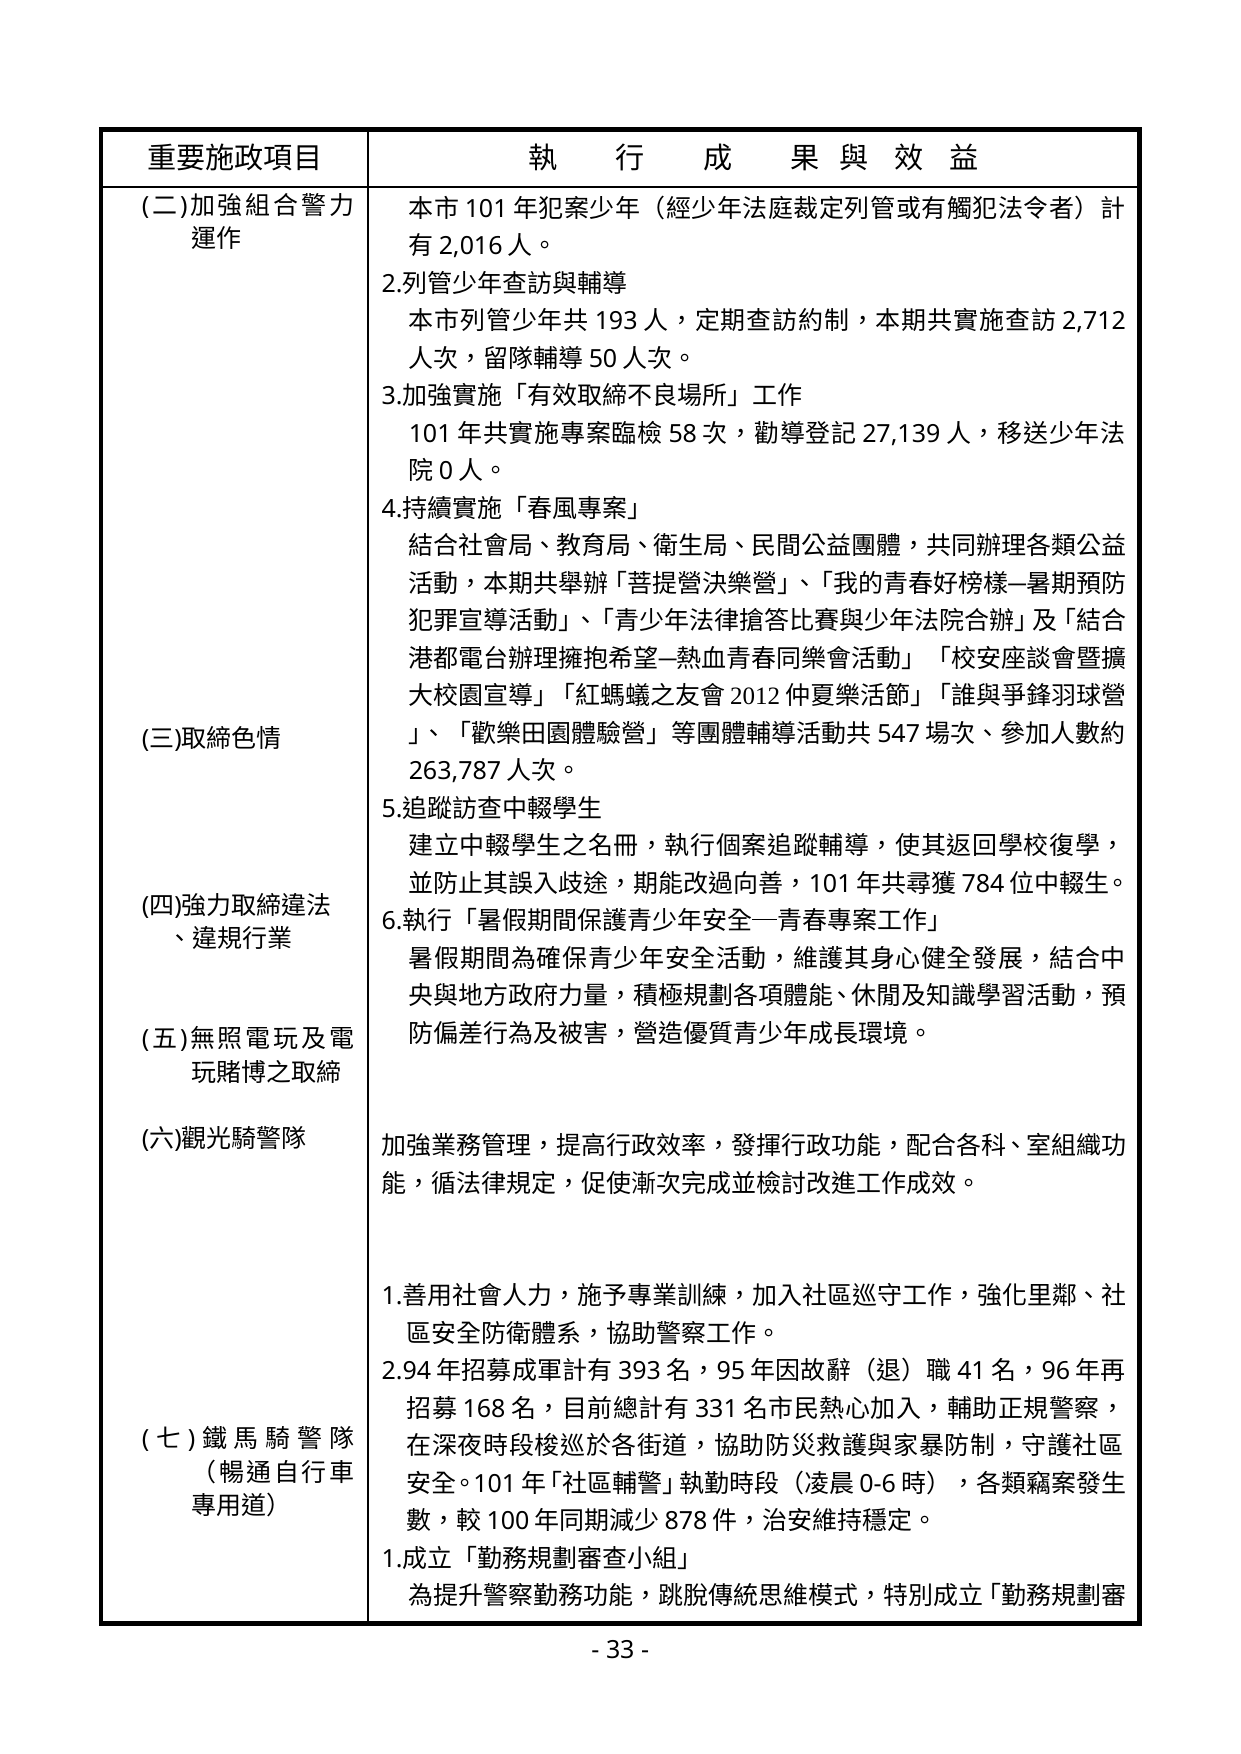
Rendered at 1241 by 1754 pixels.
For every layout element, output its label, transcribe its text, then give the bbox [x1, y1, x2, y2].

table_cell 厲行公文稽查提高公文時效及品質 1.每月定時稽催逾期未辦公文，瞭解各單位辦理公文情形，101年度稽催逾期公文計521件。 2.101年度公文檢查，自9月5日至10月9日檢查警察局所屬分局暨各科、室、中心、大隊、隊。 對重要工作及工程等實施列管發揮工作績效 1.依據市政會議主席指示及決議事項辦理。 2.本年度列管10萬元以上營繕工程14案，一般財物採購115案，均依規定列管，每月查詢辦理進度，簽陳機關首長核閱，主辦單位均能全力執行，以符合預定進度。 1.研究與督考 (1)辦理年度施政計畫及各項工作報告 依規定配合年度預算及實際需要編訂100-103年中程施政計畫、年度施政綱要、年度施政計畫與先期作業審查、年度施政績效成果報告等。 向高雄市議會及立、監委蒞臨高雄市考(巡)察時提出工作報告。 (2)推動「提升政府服務品質執行計畫」工作及賡續推動、維護「ISO9001品質管理系統」 依據警察局100年度訂頒「提升政府服務品質執行計畫」，成立推動小組、實施聯合督考，於101年9月5日至10月9日期間完成所屬17個分局執行情形聯合查核輔導工作，並持續辦理警政創新服務推動作業。另依據「ISO9001品質管理系統」賡續推動、維護，促進警察局勤、業務之進步，提昇行政團隊效率。 (3)辦理各類人民陳情案件管考 101年度處理院、部、署長電子信箱651件，市長信箱7,578件，局長信箱7,655件，一般人民陳情案件電子信箱4,606件，里業務會報43件，合計20,533件。 (4)發行「大高雄警政」期刊 報導警政作為與優良績效，闢建警民溝通平台，發行對象為本市局處機關、民意機構、警察民力組織等單位及一般市民，季刊內容以行銷本府警察局警政工作為主，深入社區傳達警政訊息，目前已發行至第8期，每期發行16,000本，獲得諸多正面迴響，扮演著警政行銷的重要界面。 2.文書處理及檔案管理 依照「文書處理手冊」、「高雄市政府文書處理實施要點」、「公文電子交換推廣執行計畫」、「檔案法」及其他有關法令辦理。 1.強化服務功能、維護員警權益 (1)因公涉訟部分：員警因公涉訟，進行追蹤訪視，提供法律協助，確保員警權益，適時傳遞關懷員警之用心。 (2)受理國賠事件部分：計有25件。 2.規劃法制訓練，提升執法效能 規劃結合常年教育學科訓練，納入法律知識教育課程，針對重要警察相關法令，辦理法律知識專業講習，並舉行1次法令測驗。 3.充實法制資訊、因應治安需求 購置法律書籍，充實警察局法律圖書室書籍；101年訂閱台灣法學雜誌半月刊24本，供員警閱覽（借閱），並訂購「法源法律網」，隨時掌握最新法律修正及司法判例，藉以提升員警法學新知。 4.建構聯繫網路，強化法律諮詢 (1)為適時提供員警最新法律工具書，提升執法品質與效能，精進法律常識，協助警察局同仁訂購101年版口袋型「警察法令輯要」1,025冊，俾同仁能即時參酌最新法令。 (2)於警察局高雄警政知識聯網設置「法制專區」，張貼最新法規訊息，提供警察局同仁掌握法令資訊。 1.101年度計召開人事甄審會12次，計陞職213人、調整740人，合計953人，落實勵行人事公開，貫徹考、訓、用合一，以達專才專用，適才適所之要求。 (1)新進人員： 101年高考機械1人，101年普考電子工程1人、土木工程1人，共計3人。 (2)依據「公務人員考績法」、 「公務員懲戒法」、「警察人員人事條例」、「警察人員獎懲標準」、「行政程序法」等相關規定辦理獎懲，101年1月1日起至12月31日止，辦理獎懲業務計嘉獎142,127次、記功10,564次、記大功183次、申誡3,563次、記過307次、記大過22次、移付懲戒案件14人、因案停職11人、因案免職7人。 (3)員警考績以平時考核為重要依據，並依「公務人員考績法」、「行政院及所屬機關公務人員平時考核要點」及銓敘部有關規定辦理。 (4)警察獎章統頒作業於5月份辦理完成，經內政部核頒計2等1級16人、2等2級193人、2等3級202人、3等1級2人、3等2級49人、3等3級24人、4等1級1人、4等2級3人、4等3級3人，總計493人。 2.照顧退休員警及在職亡故暨因公殉職員工遺眷 (1)警察局所屬各單位辦理101年度退休員工三節慰問金發放情形。 ①春節：344 人（含職工47人），共計688,000元。 ②端節：339 人（含職工47人），共計678,000元。 ③秋節：336 人（含職工47人），共計672,000元。 (2)依據考試院「早期退休支領一次退休金生活特別困難之退休公教人員發給年節照護金作業要點」之規定，賡續辦理本府警察局早期退休支領一次退休金生活困頓人員年節照護濟助金之核發，照顧早期退休員警，核發早期退休人員三節特別照護金計6人次。 3.充實人事資料 員警任免、遷調、銓審、考績、獎懲等資料，隨時以電腦建檔更新註記，101年度共計更新336,306筆資料。 4.女性主管參與決策-派任基層派出所女性主管 為落實性別工作平等，爰參照地方制度法第33條第4項修正「警察局分駐（派出）所所長推薦甄試作業規定」第四點前段如下：『遴任順序：按上揭總成績高低順序依第七、八、九序列職務人員分別列冊候用，如有女性候用人員，每遴任4位候用人員中至少應有1位女性。……』。派補辦理情形如下： (1)警察局鼓山分局偵查員陳薇婷於101年6月20日調任鼓山分局鼓山路派出所巡官兼所長。 (2)警察局鼓山分局刑事警務員張舒喻於101年12月24日調任鼓山分局新濱派出所警務員兼所長。 1.編製年度預算及分配預算執行 編製年度預算及分配預算執行，遵照「預算法」辦理。 2.確實審核經費收支 遵照「會計法」、「政府採購法」及「內部審核處理準則」、「支出憑證處理要點」等辦理。 3.帳務處理 會計帳務處理、編製會計月報、半年結算報告及年度決算會計報告遵照「會計法」、「支出憑證處理要點」等辦理。 建立統計資料檔案，辦理應用統計分析。 1.遵照「統計法」及「高雄市政府警察局公務統計方案」辦理。 2.編製警政統計指標及建立統計資料庫。 3.編印「高雄市警政統計年報」第9期。 4.編製「高雄市警政性別統計分析」及「高雄市警政重要統計指標分析」。 1.預防貪瀆不法 (1)編撰機關廉政風險評估報告，加強發掘機關內部各項可能妨礙興利之業務及人員，分析、探討癥結所在，研提具體改進措施、解決辦法或防制作為。 (2)召開廉政會報計3次，發揮廉政會報小組策劃、督導、管考功能，並有效落實議案執行。 (3)加強政風法令宣導，建立廉能行政共識，每月編印「政風園地」刊物，計9案次。 (4)依據業務防弊措施，並經常實施業務稽核，對生活違常之員警適時導正，101年度計辦理專案稽核2案次、公務車輛管理稽核39案次。 (5)發掘員警實踐端正政風之優良事蹟，適時表揚，以收激勵之效，101年度計有獎勵3案8人次。 (6)辦理反貪宣導活動計8場次。 2.積極查處貪瀆不法 (1)設置檢舉貪瀆專用郵政信箱、電話、傳真及電子信箱，並運用本府警察局網頁及活動宣傳海報、看板等，加註檢舉管道及廉政宣導標語，鼓勵檢舉貪瀆不法。 (2)對檢舉案件予以列管追蹤，依法查處，101年度上級交查、自檢及受理民眾檢舉案件經查處結果，計函送偵辦16案；行政處理45案；澄清結案22案。 (3)就政風訪查所得民眾反映事項及政風興革建議事項，上級交辦交查或經媒體報導批露等案件，深入查察是否涉及貪瀆不法。 3.維護公務機密安全 (1)每月摘錄報章、雜誌及網路等有關機密維護法規及洩密案例編入每月政風刊物供同仁閱覽，加強保密宣導，養成良好保密習慣。 (2)針對營繕工程等重大採購招標案及評選作業，均派專人監標，並協同業務主管單位落實專案保密措施，防範洩漏應機密之內容，衍生不法弊端。 (3)協同資訊業務主管單位，加強電腦機密稽核，防範電腦洩密及不法情事發生，每月並會同資訊單位辦理資訊安全稽核，計12案次。 (4)辦理機關定期、不定期機密維護檢查，發現缺失簽請改善，計實施保密檢查12案次。 4.落實機關安全維護 (1)摘錄報章、雜誌及網路等有關機關及資訊安全法令案例，以編印刊物等方式分發各單位同仁傳閱，並藉由法令測驗、有獎徵答等方式，提升員工機關安全維護認知。 (2)針對所屬各單位實施定期、不定期機關安全檢查，發掘缺失並適時改善處理，計實施安全檢查19案次。 (3)春安工作及十月慶典等專案計畫通函所屬各單位切實加強各項維護措施，確保機關安全；另配合機關重大活動，執行專案安全維護，確保出席長官及參加人員安全與活動秩序，俾使活動順利進行。 (4)蒐報陳情請願預警情資，通知各業務管理機關疏處並協助執行陳情事件現場安全維護工作，全年度計蒐報危安事故資料或協處陳情請願情資計39件。 5.確實公職人員財產申報及審核作業 (1)確實掌握所屬應申報人之職務動態，適時輔以書面通知，避免同仁因遺忘或逾期申報而受罰。 (2)落實實質審核作業，遇有故意申報不實情形，依法移送裁罰。 (3)受理101年度公職人員財產申報資料共計989件（含就到職、卸離職、代理、解除代理），均已如期完成形式審核，其中8人紙本申報，981人網路申報，上線率達99.19％，無逾期申報案件。 1.警用無線電器材設施管理維護，確保通信暢通。 (1)每月定期維護保養警察局16處中繼轉播系統設備(含易利信系統 5處，Motorola 系統11處)，基地臺8處，派遣台14台(含Motorola系統9台)，有故障即時完成修護，確保系統站台正常運作。 (2)檢測修護各型無線電機，計固定台23部，車裝台128部及手攜台495部，以維持無線電機正常功能。 (3)通訊鐵塔(仁武、岡山、旗山、鳳山、森濤、五公山、林園及楠梓等8座)定期油漆維護。 (4)三民二、壽山站台機房屋頂防水工程施工及機房內部油漆粉刷。 2.各轉播站台不斷電系統、發電機及電源線路維護。 (1)定期維護保養各轉播站台不斷電系統(共10部)，更換不斷電系統電池(局本部及壽山站台機房共60個)及固定台蓄電瓶(152個)，確保正常充放電功能。 (2)站台發電機(10部)定期保養檢修。 3.裝設固定台及車裝台無線電機 (1)配合各項勤務於各前進指揮所(如義大、佛陀紀念館及夢時代等)架設固定台無線電機設備。 (2)配合各單位辦公廳舍新建、遷移或增減需求，派員移(拆)裝固定台無線電機(包括湖內分局茄萣所、六龜分局臨時廳舍、六龜分局荖濃所、六龜交通小隊、岡山分局壽天所、鳳山交通分隊及旗山美濃分駐所等共12部 )。 (3)配合新購巡邏、偵防車，派員裝設車裝台無線電機(共45部)。 (4)新建美瓏山轉播站台及建置太陽能光電設備2組(含充放電控制設備及蓄電瓶2個)，作為該站台主(備)要電源設備。 4.各轄區無線電通況測試、調整及設定。 (1)每月排定人員至各分局、大隊做無線電保養督導檢查，並指導各員警無線電機正確使用及簡易檢測方法，做好定期保養工作。 (2)定期至各分局、大隊做無線電通況測試，並實施頻率功率最佳化調校，計校正5,968部無線電機，以提高通訊品質，改善通況不良現象。 5.添購無線電機設備、配件及維修器材，因應汰換需求。 依需求增購各項無線電機配件，手攜機電池2,800個、手攜機天線1,500支、防塵蓋500個、波道開關150個，車裝台麥克風25個、車裝台天線120組，耳掛式麥克風200組及其他維修零配件等，俾利汰換更新。 1.完成交通大隊延伸交換機之設置及甲端線路租賃之變更遷移，節省租賃經費頗巨。 2.完成全市警用電話訊號優劣之普查工作，並對信訊較為劣質之偏遠地區駐地全面更新改善完竣。 3.警用電話設施維護及管理 (1)線路定期測試檢查、故障即時修護。 (2)門號增設、移機及臨時專案勤務電話線路之架設、以供通信聯絡之需。 (3)各門號設置處所之不定期巡查，配合使用單位需求立即改善或研究改善。 (4)配合設備科技之更新，隨機採購通話品質較佳之話具以改善通話品質。 4. 儀表、工具器材管理及添購 (1)儀表、工具器材材設專人管理並保養。 (2) 依實際需要添購汰換儀表、工具器材儀表、工具器材。 (3) 因應科技進步變遷，適時購置更新科技儀表、工具、俾利檢測維修之用，保持警用有線通訊暢通。 (4)配合警察局單位之遷移、增設需求，適時完成辦公室警用電話調整遷移、增設作業，便利各單位同仁勤(業)務聯繫使用，解決警用電話使用混亂之情形。 舉辦記者會、主動發佈新聞，宣導便民措施、工作績效、員警優良事蹟 報告警政措施或專案專題報告聽取媒體意見，以達雙向溝 通，本年度辦理26次。 2.主動發佈新聞，宣導警政措施、工作績效、員警好人好事 等事項，計發佈新聞3,619件。 3.各種重大活動安排記者實地採訪235件。 1.傾聽民眾聲音，改善服務態度，提升整體服務品質。 2.議會開會期間之聯絡、議員質詢事項之處理及議員囑託服務事項之辦理，俾透過服務、溝通，推動各項警政措施，本年度受理各級民代各類囑託案件有紀錄1,097件。 3.本府警察局、各分局邀請各社團、機關、學校蒞臨（訪），讓市民進一步瞭解各項警政措施並提供建言，作為規劃警政措施之參考。 1.本府警察局賡續推動防毒系統，採用病毒阻斷率最高之卡巴斯基防毒軟體及NOD32防毒軟體系統交叉掃瞄，以達防護各類主機、重要系統及使用者，並提升系統執行效能。 2.配合警政署賡續推動受理民眾報案ｅ化平台系統上線使用。 3.配合警政署賡續推動M-Police行動警察建置案，整合線上查詢警政治安資料庫。 4.配合警政署賡續推動「停車數位多元查詢系統」，提供失車查緝之查詢利器。 5.配合警政署賡續推動「運用科技偵查輔助辦案相關系統」，提供相片比對、犯罪地理分析、影像分析等功能。 6.配合警政署賡續推動「關聯式分析平臺系統」，提供以人、車、物、案為主之關聯資料查詢。 7.配合警政署賡續推動「現場影音傳送系統」，供後端指揮官掌握各式活動及勤務現場狀況。 8.本府警察局賡續推動自行車防竊標碼登錄服務系統，提供民眾自行車防竊標碼登錄及失竊自行車資料查詢。 9.本府警察局賡續建置全球資訊網頁，提供民眾最新及最佳訊息及服務。 10.本府警察局賡續推動警政信箱系統，提供民眾網路陳請及申訴管道。 1.本府警察局賡續辦理區域聯防之SOC與側錄系統，統一各分局、大隊及派出所線路，集縮進局本部，維運管理各所防火牆及VPN等設備計161項設備，集中管理、增進安全。 2.本府警察局推動、建置SOC（Security Operator Center）中心，以符ISO27001/BS17799資安規範。 3.賡續辦理「警政專用網路暨查訪報告考核資訊系統建置案」，導入點對點獨立專線連結警政署，與機關現行內部網路實體隔離，實施單位為外事科及保防室。 4.配合警政署賡續推動M-Police行動警察建置案，整合線上查詢警政治安資料庫。 5.配合警政署賡續推動「停車數位多元查詢系統」案，提供失車查緝之查詢利器。 6.配合警政署賡續推動「關聯式分析平臺」，提供以人、車、物、案為主之關聯資料查詢。 7.賡續每月定期對電腦、主機實施保養維護。 8.配合警政署推動「運用科技偵查輔助辦案相關系統」，提供相片比對、犯罪地理分析、影像分析等功能。 9.配合警政署推動「現場影音傳送系統」，供後端指揮官掌握各式活動及勤務現場狀況。 10.建置TFG檔案文件加密系統，建立文件管理。 1.鼓勵同仁參加警察局自行舉辦之相關電腦教育訓練，如OFFICE 2010、TFG加密軟體操作及管理其他軟硬體等訓練及共計達9,014人次、540小時。 2.參加其他機關相關資訊訓練計12梯次共27人次。 1. 犯罪少年統計 本市101年犯案少年（經少年法庭裁定列管或有觸犯法令者）計有2,016人。 2.列管少年查訪與輔導 本市列管少年共193人，定期查訪約制，本期共實施查訪2,712人次，留隊輔導50人次。 3.加強實施「有效取締不良場所」工作 101年共實施專案臨檢58次，勸導登記27,139人，移送少年法院0人。 4.持續實施「春風專案」 結合社會局、教育局、衛生局、民間公益團體，共同辦理各類公益活動，本期共舉辦「菩提營決樂營」、「我的青春好榜樣─暑期預防犯罪宣導活動」、「青少年法律搶答比賽與少年法院合辦」及「結合港都電台辦理擁抱希望─熱血青春同樂會活動」「校安座談會暨擴大校園宣導」「紅螞蟻之友會2012仲夏樂活節」「誰與爭鋒羽球營」、「歡樂田園體驗營」等團體輔導活動共547場次、參加人數約263,787人次。 5.追蹤訪查中輟學生 建立中輟學生之名冊，執行個案追蹤輔導，使其返回學校復學，並防止其誤入歧途，期能改過向善，101年共尋獲784位中輟生。 6.執行「暑假期間保護青少年安全─青春專案工作」 暑假期間為確保青少年安全活動，維護其身心健全發展，結合中央與地方政府力量，積極規劃各項體能、休閒及知識學習活動，預防偏差行為及被害，營造優質青少年成長環境。 加強業務管理，提高行政效率，發揮行政功能，配合各科、室組織功能，循法律規定，促使漸次完成並檢討改進工作成效。 1.善用社會人力，施予專業訓練，加入社區巡守工作，強化里鄰、社區安全防衛體系，協助警察工作。 2.94年招募成軍計有393名，95年因故辭（退）職41名，96年再招募168名，目前總計有331名市民熱心加入，輔助正規警察，在深夜時段梭巡於各街道，協助防災救護與家暴防制，守護社區安全。101年「社區輔警」執勤時段（凌晨0-6時），各類竊案發生數，較100年同期減少878件，治安維持穩定。 1.成立「勤務規劃審查小組」 為提升警察勤務功能，跳脫傳統思維模式，特別成立「勤務規劃審查小組」，針對勤務單位各時段不同之治安需求，規劃調配適當之警力，並就警力作最有效之運用，達到維護轄區治安之目標。 2.規劃威力路檢，加強聯外道路掃蕩 本府警察局各分局及保安大隊每週規劃4至5次聯外道路威力路檢勤務，路檢地點均規劃於本市聯外道路或重要路口，藉以嚇阻不法份子進入本市犯案，有效改善治安。 3.有效運用組合警力，主動打擊犯罪 (1) 101年度上半年每日機動巡邏組2,450組，每網2至3人，共動用6,125人次。 (2) 101年度下半年每日機動巡邏組2,391組，每網2至3人，共動用5,977人次。 (3) 101年全年度機動巡邏組共計871,380組，每網2至3人，共動用2,178,450人次。 查處妨害風化(俗)行為，防制色情氾濫，101年計查獲妨害風化（俗）案件339件、1,518人。經警政署評定，本府警察局查獲色情場所部分，列全國甲組第一名；查獲色情廣告部分，年達成率為108.3％，列全國甲組第1名。 101年取締影響治安八大行業，計264家營業場所，均函請本府經濟發展局聯合稽查小組實施稽查，再依主管法令規定裁處，並於改善後持續追蹤稽查列管，務必使違法業者無法繼續營業。 取締電子遊戲場經營賭博電玩及無照電子遊戲場，101年計查獲非法電玩129件、226人、1,541台，達成年目標值87.3％。 1.101年任務編組成員23名（男16名、女7名），置隊長、副隊長各1名。 2.101年「觀光騎警隊」為民服務績效累計達19,540件（含提供民眾諮詢輔導、防溺宣導、交通秩序維護、協助迷童返家、協助受傷民眾就醫、初步受理失竊案件、協助排解民眾糾紛、提供照相合影等）；騎警隊另配合本府各局、處及公益團體推展政令，參與專案活動計24場次，大幅增進警察親民形象，有效提升治安滿意度。 1.針對本市自行車道系統加強違規取締，以維護市民安全順暢之騎乘空間，101年計取締36,914件；「鐵馬騎警隊」另配合本府各局、處及公益團體參與各項遊行踩街專案活動計12次。 2.「鐵馬騎警隊」成軍後，即在本市各自行車道系統，提供市民即時貼心的治安與交通維護工作，有效協助本府營造一個兼具節能、環保與健康有氧的自行車道路系統，讓高雄港都邁向生態城市的新里程。 持續整頓取締違規攤販維護市容，101年取締違規攤販舉發3,016件、拆除攤架385件、勸導72,583件。 1.配合市府推動志工人口倍增計畫，提升民眾對警察維護治安之滿意度，本府警察局於91年10月成立警察志工大隊，為全國警察機關最早運用志工協助為民服務之單位，至101年12月底止，總計有志工17個中隊、86個分隊、2,754人。 2.101年志工走入社區訪視宣導3,552次、協助關懷被害人17,498次、救濟急難2,768件、協助其他為民服務事項62,810次、表揚志工（含發佈新聞）472次。 為加強美國在台協會高雄分處、日本交流協會高雄事務所及馬尼拉經濟文化辦事處高雄分處等外國機構及其所屬官員之安全維護，及外籍學校之安全，本府警察局外事科每日皆有排定外籍機構安全維護督導巡邏，並於轄內各外籍機構巡邏箱巡簽，定期與各機構保持聯繫，同時於各外籍機構人員住宿處亦設簿巡簽，以確保人員安全。 1.對蒞臨參觀訪問之各國人士，妥訂適當參觀訪問程序，並視邦交國關係予以適當禮遇。本府警察局對於訪問外賓均有排定專案勤務，針對外賓交通及住宿安全進行安全維護。101年度共計執行敦鄰演習5件、一般外賓安全維護12件。 2.接待國際警察人士 本府警察局辦理相關業務均比照一般外賓接待流程，編排專案勤務進行訪轄國際警察人士安全維護。 1.重要時段針對各外籍機構，編排巡邏勤務，並循主官、管系統加強督導。 2.對涉外案件依據現行有關法令妥善處理。 (1)機警妥適處理涉外案件，以免事態擴大，重大案件立即陳報上級。 (2)101年度共計處理涉外案件591件682人(含處理外國人犯罪案件61件72人、處理外國人被害案件276件284人、處理涉外交通事故65件67人、受理外僑【勞】報案紀錄及處理其他涉外消費與各類糾紛案件189件259人)。 1.主動與各有關保防單位密切協調配合，期使工作完密無缺，達成任務。 2.運用直接、間接接觸方式深入調查蒐集。 1.依據 總統於91年6月12日華總一義字第09100119240號令公布「警察刑事紀錄證明核發條例」辦理。 2.101年度核發警察刑事紀錄證明書共計24,196件。 1.依據行政院95年11月8日院授研綜字第0950021994號函頒「防制人口販運行動計畫」(反奴專案)發各單位執行，澈底瓦解在台人口販運集團。 2.101年度反奴專案執行成效如下： 移送人口販運案件共計22件（性剝削16件、勞力剝削6件），犯罪人數計117人、被害人計75人。 1.依據內政部警政署101年1月19日警署外字第10100401011號函頒修正「查處外來人口在臺非法活動實施計畫」辦理。 2.101年度查獲逃逸外勞316人。 1.101年5月3日至6月21日每週四(共8週)下午14至17時(課程時間共計24小時)，委託本市「青山外語」於警察局6樓簡報室開設「警用外語會話班」。 2.101年8月1日至10月3日每週三(共10週)下午14至17時(課程時間共計30小時)，委託本市「青山外語」於警察局6樓簡報室開設「劍橋博思職場英語檢測班」。 3.101年7月19日假警察局三樓大禮堂舉辦劍橋職場英語檢測，本次考試於8月18日公布成績，共計50人通過相當全民英檢初級以上檢測(初級40人；中級9人、中高級1人)，總體通過率為72.5%。 4.購買英語線上數位教材掛置於本府警察局內網供同仁24小時線上學習。 5.購買英檢參考用書，配置於各單位，供同仁借閱自修研讀。 6.不定時提供同仁相關英語檢定考試訊息。 為推展外來人口各項犯罪預防工作，強化為民服務品質 ，依內政部警政署101年1月12日警署外字第1010037046號函頒「外事警察責任區訪問服務作業規定」發各單位，落實推展外事警察責任區訪問服務工作。 1.依據「臺灣漁船船主境外僱用及接駁安置大陸地區漁船船員許可管理辦法」。 2.本轄目前有前鎮漁港岸置所1處、小港臨海新村及旗津上竹里漁港(旗津漁港)、旗津中洲漁港暫置碼頭、茄萣興達港暫置碼頭4處，均由本府警察局執行相關安全維護措施。 1.列管各單位受理家庭暴力案件暨統計分析，並督導落實執行暨宣導服務及處理之態度，確保被害人權益及安全。 2.維護受暴、受虐婦女出庭應訊之安全，派遣警力陪同出庭。 3.協助被害人轉介緊急安置與輔導服務。 4.101年受理家庭暴力案件6,600件、外籍家庭暴力案件245件、大陸港澳家庭暴力案件241件、原住民家庭暴力案件65件、代聲請保護令36件、協助聲請保護令1,811件、執行保護令2,303件、逮捕現行犯199人次、違反保護令罪件數353件、交保飭回178人次、執行戒護出庭3件。 1.專責24小時受理性侵害案件，陪同被害人驗傷、採證、製作性侵害被害人調查筆錄。 2.落實執行建立全國性侵害加害人檔案資料，並將警察局偵辦之性侵害加害人列為治安人口加以管控。 3.設置24小時電話專線(07-2716658)，提供婦幼安全諮詢、緊急救援服務，協助轉介社福單位輔導或緊急安置。 4.持續實施本轄受理報案之性侵害案件及偵辦連續或嫌疑人未明之性侵害案件現場處理、調查、偵查及移送等相關事宜之簡化處理流程（性侵害案件減少被害人重複陳述作業流程），避免被害人二度傷害。 5.持續推動「一站式服務」，被害人在於本市6家一站式服務專責醫院即可完成所有報案程序，無庸再舟車勞頓，奔走於各網絡成員辦公室之間，明顯縮短受理案件時間，101年平均時效2小時30分（時間計算以陪同被害人至醫院驗傷、採證、製作筆錄、登錄性侵害案件被害人調查表至開立報案三聯單給予被害人全程服務時間為止）。 6.持續推動全國首創「專業團隊鑑定模式」，有效協助檢察官及法官了解被害人身心狀況及其證詞之可信度。 7.創新作為-本市首創之「天梭專案」增列性侵害涉嫌人動態掌控，由警察局所屬各分局刑責區每月查訪1次，查訪後並至警察局「天梭專案系統」登錄查訪資料，其中包括「交通工具」、「行動電話」、「交往對象」、「經濟來源」等。 8.101年受理性侵害案件381件、進入減少被害人重複陳述作業案件81件、一站式案件56件、專業團隊鑑定模式性侵害案件18件、天梭專案列管性侵害涉嫌人140人。 1.透過各婦女、公益團體、機關學校、社區辦理各類大型宣導活動，推動全民參與治安維護。 2.製作101年三角立體桌曆、婦幼安心手冊、家庭暴力防治手冊、兒童安全手冊、如何防止性騷擾及性侵害、防搶DIY，教導如何防搶及防治性侵（騷）等文宣品及宣導品，提醒婦幼朋友注意人身安全。 3.101年辦理宣導461場次，受惠人數達360,537人。 4.本府警察局全球資訊網站設置「婦幼安全生活空間資訊網頁」，公布本市「治安顧慮地點」、「警安電子地圖」等資訊，並定期上網更新，提供安全通報與服務，使婦幼安全保障更臻完善。 1.結合女義警、社區導護志工，協助執行護童專案，共同建立學童安全網路，確保學童上下學安全，101年結合女義警協勤護童勤務共計12,612人次。 2.每日上下學執行校門口交通指揮及校園週邊巡守，嚴防學童遭性侵害、綁架及意外事件發生，確實維護學童上下學安全。 1.受理迷途婦幼案件，即刻查尋通報協尋，同時發布新聞及廣播，儘速完成家屬認領作業，101年計受理照護迷途婦幼11人次。 2.受虐兒童、棄嬰及精神異常、酒醉、企圖自殺、路倒婦女等予以保護或送醫、轉介安置。 3.支援各分局、大隊搜身採尿勤務及聚眾活動、違建拆除暨協助偵查刑案。 4.推動執行各項婦幼安全工作、案件偵處及協助偵查犯罪事，落實保障婦幼安全。 1.成立兒童及少年性交易防制小組，辦理有關兒童及少年性交易案件之預防、偵查及移送等成果資料電腦建檔工作。 2.為被害人、性侵害防治中心、主管機關與分局聯繫窗口，並依性侵害防治作業處理程序通報，製作筆錄及協助被害人24小時移送緊急收容中心及性侵害防治中心轉介輔導等後續事宜。 3.落實辦理兒童及少年性交易防制宣導，確保兒童及少年權益，免於身心受創。 4.101年度查獲違反兒童及少年性交易防制條例案件計114件、176人，其中涉案法條第22條74件88人、第23條9件40人、第24條5件22人、第27條3件3人、第28條13件13人、第29條10件10人。 1.依據「警察機關保護兒童人身安全工作手冊」訂頒「高雄市政府警察局落實兒童及少年保護家庭暴力與性侵害事件通報及防治工作實施方案」，落實辦理兒童保護案件。 2.受處受虐(暴)兒童、遊(迷)童、棄嬰（童）協尋及兒保個案之生父母及家屬出面處理，計510件547人。 1.各分駐（派出所）員警於勤務執行中，發現上列情形家庭，除依高風險家庭評估表進行初步評估外，並通報本府社會局，以利輔導安置或提供必要之處遇，另通報轄區分局家防官、警察局婦幼隊，以利追蹤管制。 2.警察局通報之高風險家庭個案，經社會局評估後，遇有危險衝突需警察機關協助查訪者，分局家防官或原通報員警協助進行查訪，並依查訪結果採取適當之防制措施。 3.主動發掘家庭功能不彰，致兒少未獲適當照顧之高風險家庭，提升警政通報率及通報品質，與社政、醫療、教育等網絡共同促成三級預防工作。 4.落實高風險家庭個案之通報並協助查訪追蹤及採取適當之防制措施，101年計通報高風險家庭個案297件。 1.實施單一窗口受案機制，管制性騷擾事（案）件之通報、結果通知書製作，嚴格要求所屬於法定移送期限內發文以確實保障當事人權益，101年計受理性騷擾案154件。 2.依性騷擾防治業務量，本府警察局所屬各分局目前均置家防官1名專責辦理性騷擾業務；另各分局所屬派出所、偵查隊及少年隊、婦幼隊等均可受理民眾報案、提供相關資訊。 3.性騷擾防治法自95年2月5日上路，為達到宣導新法以及預防犯罪目的、加強民眾對性騷擾認知、避免被害、保護自身安全，警察局主動進入機關、學校及社區進行宣導，總計101年1-12月宣導461場，參加人數360,537人次。 4.警察局婦幼警察隊網站設置「性騷擾」Q & A及案例篇。 1.修訂戰時警務工作計畫。 2.配合萬安演習舉行實兵演習（丕基計畫）。 3.本府警察局編成6個機動中隊、2個獨立分隊及2個獨立小隊，分梯次實施年度整訓。 1.配合後備司令部辦理101年度戰備檢查。 2.接獲召集令後轄區警員專差送達計275,612件，全年度無缺失。 1.運用軍、憲、警、社區輔警、替代役、民防、義警及民政機關里鄰等民力計106,516人次，強化犯罪預防、交通疏導及為民服務等措施。 2.「治安平穩、交通順暢、服務熱忱」三大主軸，落實社區警政，預防刑案發生，加強交通疏導，提供貼心服務。 1.列管一般槍砲337支、自衛槍枝313支、射擊運動槍枝588支、原住民自製獵槍及漁民自製魚槍411支，合計1,649支；列管刀械計474枝。 2.列管槍枝、刀械異動依規定辦理，查有不良紀錄或不宜置用者，交各分局勸導收購。 1.101年受理集會遊行案件計468件（集會379件、遊行89件、室內集會0件），動用警、民力23,702人次，隨到隨辦，對合法舉行集會、遊行（包括無須申請許可及經依法申請許可並遵守法令規定舉行者），協助其維護秩序，防止其遭受滋擾。 2.對依法應申請許可而未提出或提出申請未經許可而擅自舉行，或依法申請許可而舉行中違反法令者，視現場狀況，於完成警告、制止、命令解散等法定程序後取締或蒐證後移送法辦，對施暴之現行犯當場逮捕移送法辦或視狀況依蒐證於事後移送法辦。 3.100年度集會遊行暨民眾抗爭事件處理業務，獲警政署評列「特優」單位。 依據高雄市街友安置輔導辦法、精神衛生法等，執行精神病患護送醫療，101年全面清查收容輔導遊民工作，清查護送返家330人、收容輔導218人，合計548人。 1.義警編組男義警20個中隊(內含山地義警3中隊)、女子義警1個中隊，現有義警人數1,876人(男性1,615人、女姓261人)，山地義警76人(男性71人、女性5人)。 2.為加強組訓及運用依計畫汰劣擇優整編，每半年舉辦常年訓練一次，平時協助警察勤務執行。 1.入山證申請、山地總清查等山地警備治安。 2.本府警察局、警政署各規劃於上、下半年辦理山地總清查 1次。 1.依據內政部訂頒「建立全國社區治安維護體系-守望相助再出發方案」，加強推行守望相助組織工作（守望相助隊）並輔導裝設錄影監視系統，共同維護地方治安。 2.以分局為單位，分上、下半年實施巡守人員常年訓練及志工基礎、特殊訓練，提升志願服務工作品質及強化協勤能力。 3.101年度警察局編列預算476.2萬元作為績優守望相助隊獎勵金，由各分局辦初核、警察局複評，自登記協勤之487隊中評選307個績優守望相助隊，並依評核等第分別頒予特優獎勵金30,000元（57隊）、優等獎勵金15,000元（91隊）、甲等勵獎金10,000元（159隊）。 4.101年上、下半年輔導楠梓區加昌等里、社區守望相助隊、社區發展協會，申請並獲內政部社區治安營造補助計80隊，各獲補助8萬5,500元，合計補助金額684萬元，由守望相助隊作為裝備購置及相關治安事務運用。 5.101年本市轄內依規定向各警察分局登記協勤之守望相助隊計有495隊、15,538人。 1.縣市合併後為提升大高雄市錄影監視系統之各項功能，運用中央補助及地方預算，陸續完成各項建置及維運案: (1) 「汰換原高雄縣94年所建置之監錄系統」(1,200萬元)，將原高雄縣鳳山等7個分局所轄重要路口328支監視鏡頭汰換，於101年9月28日完成。 (2)「建置本市183里治安要點替代二期租賃案」1億2仟萬元(100年編列800萬元監造標於12月8日決標)，將101年度租賃到期之2,928支監視鏡頭重新建置，至101年11月16日已完成第2階段，第3階段於101年12月7日開工。 (3)「101年度監視系統維修案」(1,450萬元)，將高雄市重要路口監視系統(逾保固期及非保固因素設備)汰換、保養及維護，預計於102年2月底完成驗收。 2.截至101年12月底止，本市攝影機鏡頭計15,291支，警察局持續針對轄區易生治安顧慮地點及重要路口，積極增設監錄系統: 「100年度加強本市各行政區安全e化聯防機制-錄影監視系統建置案」(7,467萬元)，增設167組1,777支攝影鏡頭，於100年11月30日公告上網，102年3月完工。 3.101年1-12月份因監視器破案件數1,118件、1,305人， 佔全般刑案件數3.52％、人數3.99％。 1.輔導社區申請內政部治安營造補助 101年輔導149個里守望相助隊、社區發展協會申請參與內政部治安營造補助，獲內政部核定補助80隊，每隊補助8萬5,500元，社區參與營造意願日漸強烈。 2.101年1至12月份辦理社區治安會議計608場次，共計32,038人次(男:15,472人次、女:16,566人次)，提出1,231件建議案。針對民眾關心治安問題及建言，現場均予以回應或記錄轉知相關單位辦理後回復，民眾反映良好。 3.辦理社區治安研習觀摩活動 為強化社區治安營造執行力，建立多元合作夥伴關係，暢通協調聯繫機制、人力與資源充分運用及輔導社區永 續經營，於101年7月19日假楠梓分局禮堂，舉辦「101 年社區治安研習觀摩活動」，參加人員包括接受輔導之治安社區里長、守望相助隊幹部、警勤區、派出所所長、警政、消防、社政等推動、執行社區治安策略相關業務、工作人員共計191人（警政75人、社政8人、消防10人、里長暨巡守隊幹部98人），參與志工40人。 4.本市推動社區治安工作94、95、96、97、98、99、100年連續7年獲內政部評鑑為「優等」縣市；100年高泰社區獲評鑑為優等，尚義里評鑑為甲等，績優社區為大昌里、林圍里。 5.輔導標竿社區永續營造： 101年度提報治安營造績優社區「高泰社區」、「加昌里」，獲內政部評為「標竿社區」，輔導本市或提供其他縣市社區治安營造經驗，永續經營，進階多面向營造，成效良好。 將預防犯罪觀念推展至社區大眾及運用多元化方式加強宣導。 1.召開預防犯罪座談會1492場並至各民間團體（社區）專題演講1,800場，深入宣導。 2.利用大眾媒體(電視、電台、LED跑馬燈) 462萬6,360檔次、網路宣導7,225檔次。 3.印製各類文宣725,165萬張廣發民眾，提供各項防範犯罪觀念及方法。 4.辦理預防犯罪宣導活動2,484場，強化宣導成效。 5.本府警察局各分局配置防竊顧問，針對民眾提供住宅防竊安全諮詢服務21,144件，擴大防竊成效。 為增進全民保防意識，本府警察局所屬內外勤單位，利用局務會議、週報、聯合勤教及各種集（機）會，加強保防宣導，強化同仁教育外，另結合轄區民防、義警、協勤民力訓練機會宣導，獲取最新資訊與相關法令規定，全面推動全民保防工作，101年辦理保防教育宣導1158,295人次，製作宣導品，分發市民或張貼公告欄，呼籲民眾發現可疑人、事、物立即報案，共維國家安全與社會安定。 101年度實施「社會保防安全防護」，針對轄內各有關對象，包括民營廠礦、民間電信暨觀光保防共計116家，實施保防常識宣傳，並予聯繫尋求協助治安情資之提供及蒐集。 1.舉辦民營機構暨觀光、電信業等「事業關係單位」人員座談會及聯繫會報、計170人參加。 2.大陸地區人民來台觀光，本府警察局編排勤務抽查訪視，發現違法、違規、違常狀況，即以要況報內政部警政署卓參，本轄101年大陸地區人民來台高雄觀光，共計65,374團、1,675,605人次。 1.101年蒐報「 大陸地區人民及香港澳門來台停（居）留」安全調查情勢分析專報計5件，陳報警政署研參，做為政府施政（大陸政策）參考。 2.加強大陸記者、宗教、專業人士等來台情資蒐報，101年執行各項偵防專案工作計109件、3,247人，圓滿完成交付任務。 3.101年執行大陸地區人民違法加強清查工作計69件（查非法工作或活動1件、來臺賣淫6件、行方不明0人、逾期停留4件、大陸漁工違法上岸及其他刑案58件）。 督導全體員警運用勤務機會全面發掘民瘼，即時反映相關單位處理，並彙編專報623件，提供上級相關單位做為施政參考。 1.運用全體員警與諮詢人員，加強蒐集社會治安情資，掌握全盤社會脈動，防制機先，弭禍於無形，經內政部警政署採用518件。 2.舉辦社調競賽，提升社調績效，經陳報內政部警政署2,295件。 一般勤、業務由各級單位擬定工作計畫，並由本府警察局督察室規劃督察人員依工作計畫實施督導，101年度共督導2,625次。 針對重點工作，規劃101年春安工作…等專案督導共30案，有效協助工作推展。 針對轄內容易犯罪時段、場所，實施各級幹部分層督導(巡)，以求警網勤務落實發揮防範治安事故功能，每週規劃分層督導(巡)，計36次。 嚴格要求報告快、處理快、指揮快、通信快，律定案件報告紀律。受理報案起至處理完畢，均要求做詳實紀錄，並作追蹤督導，以明責任。 101年執行中興演習21次、和平演習31次、長安演習7次、仁愛演習24次、宏安演習5次、首長勤務（金華）13次、2A演習4次、2B演習1次、3A演習1次、3B演習1次、中興夫人15次，合計123次；均圓滿達成道路暨蒞臨場所中衛區警衛任務。 警察局為貫徹「靖紀專案」精神，強力查處風紀案件，端正警察風紀，以淨化團隊陣容，型塑警察「廉能、公義、健康、活力」優質形象，101年度查處違法、違紀員警移送法辦案件70件、76人，重大違紀案件61件、61人。 1.賦予各級主官（管）負端正風紀成敗責任，要求其能以身作則，樹立風紀楷模，於平時（1-4月、5-8月）及年終落實執行考核評鑑工作，確實瞭解屬員工作狀況、學識才能、家庭背景、生活交往及個性嗜好等，期能知人善任，健全內部管理。 2.警察局所屬分局級機關各分局、大隊、隊每月召開風紀評估委員會一次，找出風紀誘因顧慮之場所及有違紀傾向顧慮之員警，並研採防制措施，本府警察局風紀評估委員會每一個月召開風紀評估委員會會議一次，審核各分局級機關所報關懷輔導對象、教育輔導對象員警，並審視各分局、大隊、隊辦理情形及執行成效等，至101年12月底止，有風紀誘因場所計348處(新制規定由各分局自行核列後報警察局核備)，均列為臨檢、查察、檢肅之目標對象，有違紀傾向顧慮之員警計143人，關懷輔導對象40人、教育輔導對象53人，均指定其直屬主管加強輔導，防制發生風紀案件。 警察局對員警風紀極為重視，為強化員警守法、守紀精神，平時由各級主官（管）利用晚報、聯合勤教及各種集會機會宣導風紀要求及整飭決心，並製發風紀教育手冊2冊（101年度上、中冊）計5,200本及案例教育32則，分發各級員警研讀，每年並舉行法紀教育講習，以期導正員警之觀念及端正風紀之決心與共識。 101年查獲案件如下： 1.職業大賭場案22件617人、賭資758,170元。 2.賭博電玩案2件14人、210檯、賭資555,900元。 3.妨害風化案25件、190人、營業金853,400元。 4.員警違法違紀1件1人。 辦理第48屆模範警察甄選，經內政部警政署核定當選全國模範警察1人，另當選本府警察局模範警察7人。101年警察局各單位計表揚726人，經該局審核表揚計188人。 101年度員工慰問計136人，核發慰問金新台幣387,000元。 由各單位主管利用勤前教育機會，加強宣導改善員警服務態度，並由本府警察局督察室值日督察員每日測試員警服務態度與電話禮貌與單一窗口受理民眾報案，101年度計查測員警電話禮貌3,256人次、優良157人次、不合規定40人；測試員警單一窗口受理民眾報案1,267人次、優良402人、不合規定62人次，均依規定辦理獎懲。 1.警察局賡續辦理「基層員警在職進修執行要點」推動員工帶薪學習，造就永續學習之學習型組織。於11月8日再度獲教育部頒發「101年度機關或雇主推動員工帶薪學習制度獎勵」機關類組優等獎。 2. 101年2月25、26日配合中央警察大學辦理「2012年大學＆技職校院多元入學博覽會」招生宣導工作，假本市新光三越高鐵左營站10樓國際廳辦理招生宣導活動，警察局依計畫支援行政事務併結合保安警察大隊、交通警察大隊、犯罪預防科、少年警察隊、婦幼警察隊及轄區左營分局執行預防犯罪宣導工作，教導正確法律觀念，並彈性作有獎徵答，以收宣導成效，圓滿完成任務。 3.101年 5月20日執行台灣警察專科學校辦理101年正期學生組新生入學考試南區考場試卷戒護勤務，並支援分設於本市前鎮高中、瑞祥高中、陽明國中、明華國中等4所學校192個試場各項行政等試務工作，圓滿完成任務。 4.警察局辦理考選部101年警察人員升官等考試南區試務工作聯合服務處，南區應試人數計890人，圓滿完成任務。 5.提報市政府人力發展中心開辦基層佐警研習班12期、警政幹部研習班6期、警務人員樂在工作研習班3期，共計1,020人次參加研習。 6.辦理101年度「創新卓越－幸福高雄」學習列車共４場次， 計519人次參加。 7.辦理中央警察大學、警專學生（員）寒、暑假至警察局相關單位實習案，計476人次。 8.辦理員警參加中央警察大學101學年度各警察人員進修及深造教育班期招生考試報名計238人。 9.辦理101年警察特考三、四等考試錄取人員實務訓練計138人。 10.辦理101度警佐晉升警正官等訓練計90人參加。 1.101年警察常年訓練學科講習，由警察局各分局、大隊合併二至三個單位集中施訓，以節省受訓員警路程。中級幹部集中警察局施訓，並依勤、業務需要及新頒法令等，規劃各項課程，並敦聘專家、學者授課，共計6,165人次參訓。 2.配合警政署辦理101年重要幹部行政管理研習班，自8月27日至10月4日（共6梯次），計有警察局各分局、大隊（隊）大隊（隊）長24人參訓。 3.配合警政署辦理101年高階警政首長策略領導研習班，自8月6日至8月7日，計警察局局長1人參訓。 1.4月19日於鳳山游泳池舉辦警察局游泳比賽（項目計有蛙式、捷式、蝶式、仰式等四項），參加員警計233人次。 2. 5月2日至9月21日止，警察局辦理101年員警常年訓練手槍射擊、體技能成果驗收，射擊項目分別於警察局楠梓訓練中心室內靶場、鳳山、湖內、仁武暨林園靶場施測完竣，受測人員計5,855名；體技能項目分別於市立美術館廣場前、過埤派出所、阿公店水庫、澄清湖、鳳山水庫及美濃防坡堤等場所施測完竣，體技項目受測人員計6,314名、體能項目受測人員計5,464名。 3.警察局5月30日參加內政部警政署101年警察人員游泳比賽，榮獲團體甲組總錦標第1名。 4.警察局8月8、9日假高雄市立海青高級工商職業學校辦理警政署101年常年訓練柔道、跆拳道南區成果驗收，大會圓滿成功。 5.警察局8月8、9日參加警政署101年常年訓練柔道、跆拳道南區成果驗收，榮獲柔道、跆拳道兩項團體總成績雙料冠軍。 6.警察局為提升警察游泳能力，以充實執勤職能，有效遂行警察任務，冀能自救、救人及減少溺水死亡事件發生，於9月17至26日分8梯次假高雄市陽明游泳池，舉辦局本部員警游泳能力認證。。本次游泳認證報名檢測人數計84人，經統計合格人數3885人，合格率60.81%，逾警政署102年48%目標值。 7.警察局10月5日參加警政署101年常年訓練長槍射擊成果驗收，榮獲團體甲組第2名。 8.10月22日至11月22日，警察局辦理101年組合警力測驗，由訓練科教官團隊編組成立督教小組，持續於日、夜間赴各分局轄區治安要點實施線上教學、考詢，提高員警執勤警覺性、安全性、合法性及見警率。 9.12月10日高雄市政府「港都躍健康-市府動起來」體重控制競賽，警察局榮獲團體總計最多公斤獎第1名。 10.12月3-14日辦理警察局下半年常年訓練成果驗收（項目計有手槍射擊、綜合逮捕術、體能測驗），測驗成績較上年度成長，訓練績優。 1.聘請高雄醫學大學附設中和醫院、署立旗山醫院、高安診所及芯耕園心理諮商所等精神科醫師、心理師為警察局「心理輔導諮詢委員」，定期協助員警心理諮商及治療。 2.推動員警身心健康關懷小組，配合凱旋醫院及警察局心理輔導諮詢委員巡迴各分局、大隊宣導心理健康理念，並傳授正向的紓壓策略。 3.配合警政署開辦「關老師服務與員工協助知能認證班」、「中階主管人員管理才能發展及諮商輔導研習班」、「基層主管心理諮商輔導知能研習班」。 4.提升員警身心健康，辦理美化心靈及相關演講： (1)生涯規劃-生活法律面面觀。 (2)現代人的健康危機及其因應之道。 (3)打開心內的窗-談身心自主管理。 5.增進員警心理健康，舉辦為期2天研習工作坊： (1)警務人員情緒管理班。 (2)警務人員諮詢輔導班。 6.配合心理輔導諮詢委員舉辦身心健康促進團體輔導、巡迴輔導。 7.101年度警察局列冊關懷人員計有26人，（疑患精神疾病計18人、心理適應困難8人）均積極輔導就醫治療或安排諮商輔導，列冊人員心理健康漸趨平穩與改善。 10月18~29日辦理警察局101年特殊任務警力訓練測驗，受測人數計82人，測驗項目︰1.近迫射擊2.五環靶射擊3.武裝運動後射擊4.綜合逮捕術5.M4、MP5衝鋒槍射擊6. 體能測驗，測驗成績較100年度成長，訓練績優。 1.機動巡邏警力勤務規劃 勤務指揮中心為治安工作之神經中樞，除強化其通訊與指揮管制功能外，更應運用電腦資訊、通訊、指揮管制系統運用，發展具提昇決策支援之現代化勤務指揮管制功能。有鑑於此，配合內政部警政署建置完成「110系統架構功能」及「e化勤務指管系統」；縣市合併後，除積極整合110「e化勤務指管系統」外，亦籌建「警車衛星定位系統」，希藉該2項系統整合建置，迅速顯示案發地址，掌握警力動態，彈性指派最近線上巡邏員警馳赴現場，並結合已建置完成之「計程車無線電台及保全公司巡迴服務車參與治安聯防系統」，彙輸有關治安訊息，構成緊密攔截圍捕網e化作業。 2.勤務查考 (1)101年編排警網共計974,831網，指揮調度線上警網破獲各類刑案1,887件，移送法辦2,031人。 (2)101年共執行199次110受理報案勤務偵測，有效提升警網處理案件之機動性。 1.強化110受理民眾報案並實施電話抽訪 (1)101年1至12月110受理民眾報案合計448,387件，110電話諮詢300,698件。 (2)110自受理民眾報案之後，立即輸入電腦，並通報線上警網及所轄分局、大隊、隊前往處理，於案件處理完竣抽20％以上予以訪問，藉訪問報案民眾，督促受（處）理員警主動積極認真執勤，爭取人民的認同與支持。101年1至12月共執行110報案電話抽訪102,224件，滿意件數84,132件，滿意度達82.3%。 2.落實人民陳情案件處理 考量目前資訊系統發達、網際網路暢通、電子信箱便捷，為增加民眾對警察的信賴及報案信心，警察局網站設有便民服務信箱，其中「線上報案服務」，由勤務指揮中心24小時派員即時接收分派，表現警察真誠為民服務態度。101年共受理網路報案1,545件，均依規定處理並回復當事人。 隨著人口數逐年增加，依據「警察勤務區家戶訪查作業規定」第十二點定期檢討，合理調整、劃分警勤區，警勤區數達2,262個警勤區。 為因應「中華民國96年罪犯減刑條例」實施，本府警察局現列管出獄人口21,365人，其中治安人口10,522人、非治安人口10,843人，依警察局函頒「96年減刑出獄人口訪查執行計畫」暨「轄區出獄人口通報與訪查執行計畫」落實執行訪查工作，確實掌握行蹤以防再犯。 加強戶口訪查功能管制措施，落實督導作為 強化轄內之戶口訪查工作：責由各警勤區佐警就勤區記事1人口每個月至少查訪1次以上，記事2人口每3個月至少查訪1次以上，對無記事人口每年至少訪查1次以上，並由本府警察局暨各分局每月排定戶口查業務實施督導，並逐級複查。 2.101年度計督導2,950警勤區次，共發現優蹟35,594次， 劣蹟22,506次。 101年度辦理口卡片績效如下：口卡掃瞄549,474件、戶役政系統查詢276194件、戶口卡影印1,216件、通報台受理查詢2,775件。 1.101年本轄失蹤人口發生4,028人次，尋獲5,576人次（含積案及尋獲他轄）。 2.查獲他轄協尋之失蹤人口1,525人。 1.嚴格執行防情值勤查察，值勤管制員掌握全部防情通信狀況，使其防情勤務均能落實。 (1) 每年舉辦二次防情作業及海嘯講習，磨練防情人員工作效能。配合警政署防情檢測，實施檢查本市轄區警報台防情及海嘯測試評比，依規定辦理獎懲。 (2) 內政部警政署101年度防情作業檢測評核，警察局民防管制中心得分為93分。 (3) 內政部警政署101年度防情HF、VHF、UHF無線電話（報）定時與抽呼聯絡績效統計，本府警察局均無受阻紀錄，通達率百分之百，績效良好。 2. 防情器材維護及汏換 (1)本府警察局現有防情通訊設施計有防情標示電腦乙部，防情UHF無線電話機1部，防情VHF無線電話機3部，HF無線電收發報機4部，防情有線電話總機2部。中央遙控警報台設置台124台、人工發放15台。交流警報器107台，直流警報器1台，電子式警報器133、電晶體警報器1台，合計242台，分別安裝於各警報台。 (2)修復楠梓派出所等22台故障警報台，及其它各台維護保養工作。 (3)「101年度各警察機關遙控警報台維修零組件」採購案。 (4)「101年終端遙控設備故障電路板維修」案。 (5)「101年辦理電池採購74顆」案。 (6) 遷移美濃、茄萣派出所警報台。 3. 強化福利措施，在有限經費下，改善值勤環境，提振員工工作精神與士氣。並配合環境綠美化工程，於辦公處所之中庭種植各式花卉、盆栽，美化環境。 1. 實施防情檢測（模擬作業演練）磨練防情人員工作效能。 (1) 本府警察局負責南部地區防情聯絡查證工作，每日8時由防情總機對南部縣、市（台南市、屏東縣、高雄港警局）民防管制中心線路試通1次，遇有防情傳遞時管制室直接對南部上述地區查證。 (2) 防情總機每日上午8時30分查詢各警報台防情廣播及試轉警報器情形、並測試本市各防情線路1次。遇有故障立即通知維修人員前往查修，101年度故障排除次數共計62次。 (3)VHF管制台以無線電話對本市各防情單位每日定時於10時、15時、19時計3次及不定時抽呼聯絡1次，每日共4次。 2.配合警政署防情檢測實施防情測試，每年1次檢查所轄139台警報台，評比成績優劣，辦理獎懲。 1.每年實施警報器保養檢查1次，101年9月15日警察局實施保養檢查，評比轄區內成績優劣，辦理獎懲。 2. 每年 實施防情講習1次，加強值勤人員對警報器操作保養效能。101年度分別於3月3日、12日假旗山分局及警察局大禮堂舉行，參與受訓同仁計139人。 1.辦理101年民防人員福利互助共674件，發放互助金新台幣880萬7,138元。 2.嚴格考核各民防幹部、隊員，隨時查考不適任者，予以整編汰換，並遴選優秀人員遞補辦理異動，101年度整編後汰換幹部隊員175人。 辦理各民防中隊常年訓練，灌輸民防知識，統一民防觀念，提昇服能力，獲內政部評比，全國第1名。 本市於101年4月29日14時至14時30分，實施101年度全民防衛（萬安35號）防空演習，指定新興、鹽埕、前鎮、三民第二分局等7個單位接受警政署派員實地評核，經評核成績為83分，獲列甲等等第。 民防人員於101年度期間，計協助守望巡邏、埋伏、交整等其他勤務計15,166次數、32,322時數，協助查獲搶奪、竊盜、通緝犯、逃兵、聚賭、不良分子、無故攜械、其他等績效計53件76人。 運用各種傳輸媒體，協助相關民防法令宣導55場，提高民防警覺，維護國家安全，減少民眾財產損失。 1.協調建築物主管機關執行建築物附建防空避難設備，101年主管機關（本府工務局）核可撤除列管處所計3處；另業主（使用人）向主管機關申請防空避難地下室做為開放臨時對外營業場所案件計8處，均依規定申請核可後營業，並已函請轄區分局飭屬加強查察及列管。 2.辦理新建築物附建防空避難設備複查列管，101年接獲市府工務局新增列管案件計42處，均依規定實施複查後建檔列管。 加強列管防空避難設備檢查，督導業主（使用人）妥善管理辦理民防固定設施以供徵用。 1.逐級複查核對防空避難設備列管資料，按季呈報。 2.辦理民防固定設廠以供徵用。 1.支援勘察現場採證處理計261件、場地安檢787人次、照相錄影勤務142次及協助屍體解剖相驗221次。 2.協助各單位槍枝初步檢視等鑑定，協助槍枝初步檢視210件288枝、指紋初步排除比對882件、微物初篩27件、模擬槍鑑定13件38枝、刀械鑑定65次、DNA鑑定887件2,512個檢體、測謊鑑定21件22人次、證物處理33件。 3.支援各單位勤、業務需求，協助民眾參觀講解活動5梯次480人次。 1.警察分局配置鑑識巡官、警務員、警務正辦理刑事鑑識業務，有效領導分局鑑識小組，強化勘察採證品質與證物鑑識技術，提昇分局破案能力。 2.為學習鑑識新知及採證技術、促進鑑識單位交流，派員參加內政部警政署(刑事警察局)、中央警察大學、臺灣鑑識科學學會等單位舉辦之「十指紋線上比對鑑定」、「刑案現場攝影模組化訓練」、「李昌鈺博士犯罪偵查的新挑戰專業講座」、「交通事故肇因分析暨肇事重件講習」、「刑事鑑識人員講習(共同課程、槍擊案件創傷辨識講習、運用線性光源於鞋印採證講習、Google SketchUp繪圖講習)」、「毒品、洗錢防制工作研習」、「現場指紋鑑定專業講習」、「測謊技術專業講習班」、「解析指紋專業講習」、「槍枝初步檢視進階訓練」、「第2季法醫科學學術研討會—從動物毒理試驗看農藥中毒案」、「英國空氣槍枝鑑定與法令實務研習」、「2012年鑑識科學研討會」、「測試實驗室主管專班」、「十指紋鑑定」、「進階血跡噴濺痕詮釋-拉線法及報告撰寫指引」研習會、「槍枝初步辨識暨動能初篩計畫講習」等講習訓練計31人次。 3.為使同仁熟練配發之器材，於101年5月22日辦理「多波域光源、足跡增顯線性光源及指紋顯影機」操作訓練。 4.為提昇警察局員警處理刑案現場勘察能力及採證技術，於101年7月9至13日、及7月16至20日分兩梯次舉辦「刑案現場勘察專責人員訓練講習」基礎訓練，共計30人參訓；8月1日舉辦「刑案現場勘察專責人員進階訓練－以刑案現場勘察為基礎之犯罪模式探勘作法及影像解析」進階講習，共計47人參訓。 5.辦理第5屆鑑識楷模甄選，經內政部警政署核定當選本府警察局鑑識楷模警務正許清桂、蔡富原及偵查佐吳光陸等3人。 1.分別於101年6月20日至7月2日止、101年12月24日至102年1月3日止，至各警察分局、刑事警察大隊、保安警察大隊、少年隊及婦幼隊實施101年度刑事器材檢查。 2.分別於101年7月24日至8月3日及102年1月14日至1月18日至各警察分局檢查刑案證物管制作業流程。 1.購置DNA實驗室耗材，金額為3,708,000元。 2.購置現場勘察採證用之電池、錄影帶、錄音帶、刑案現場勘察證物處理及檢驗用化學藥品耗材等，金額為439,950元。 3.購置刑案現場勘察服，金額為90,730元。 4.購置刑案現場勘察操作鞋，金額為54,960元。 辦理一切行政工作及主計、人事等有關業務。 依據行政院函頒公文處理手冊及事務管理規則等有關法令加強執行，順利推行一般警政工作。 配合本府警察局各科室、中心、大隊、隊等執行業務。 1. 查處妨害風化案件及非法電動玩具。 2. 警用裝備、無線電、車輛等管理維護。 3. 辦理公關、為民服務、新聞稿之發布與聯合勤教。 4. 廳舍維修整建及消防檢查審核。 5. 行政事務費、經費審核及控管。 6. 推動一切行政工作。 7.協助動物保護處執行動物保護工作。 以上執行成果報由本府警察局行政科、後勤科、公關室及秘書室等單位統計、評比及列管管制。 1.加強警組訓練，協助治安。 2.依集會遊行法處理聚眾活動。 3.加強常年訓練，充實執勤技能。 4.一般勤業務由各級單位擬定工作計畫，由督察組依計畫實施督導。 5.針對重點工作，規劃專案督導，有效協助工作推展。 6.策訂計畫，實施全面式控制，確保領導中心及政府官員或外賓蒞臨本轄區之安全與安寧。 7. 落實所屬員警考核工作，查處違法違紀案件，嚴查嚴辦。 8. 春節、端午節、中秋節等年節監察工作。 9. 員警好人好事表揚。 10.辦理公職人員財產申報作業。 以上執行成果報請本府警察局保安科、督察室、政風室等單位統計察核，辦理獎懲。 1.強化戶口查察，掌握轄內人口動態，消除空、漏戶口。 2.協尋失蹤人口作業績效統計。 3.查處大陸人民非法入境及打工。 4.外賓安全維護。 5.合理調整警勤區，掌握犯罪根源。 6.輔導建立守望相助組織，成立巡守隊，協助治安。 7.監錄系統暨志工績效成果。 8.防制人口販運工作（反奴專案），查緝行蹤不明外勞（祥安專案）。 9.動員業務。 10.社會救助通報工作。 11.獨居老人、社會福利機構列管清查。 12.警察刑事紀錄證明申辦。 13.外責區外僑查察及外籍機構安全維護。 以上執行成效由本府警察局行政科、保安科、戶口科、外事科督導考核、評比、獎懲。 1.實施社會保防安全防護。 2.實施公務機密維護。 3.強化情報諮詢佈置，蒐集社會、風紀情資，肅清違法違紀案件，嚴防不法份子滲透。 以上執行情形報請本府警察局保防室統計、獎懲、評比。 1. 加強民防、義警訓練、健全組織，運用義警、民防人員協助治安；辦理民防、義警人員福利互助工作。 2.落實管理防空避難設施，加強民防整備。 3.加強防情演練及警報系統維修。 4.春安工作績效成果。 5.自衛槍枝管理。 6.替代役服勤情形。 7.天然災害防救。 8.協助辦理遊民收容取締 9.協助辦理違反野生動物保育法取締。 10.社區輔助警察運用及福利互助。 以上執行情形報請本府警察局保安科、民防科統計、評比、獎懲。 1. 執行掃醉專案、飆車、安程專案取締、砂石車違規專案及取締交通違規行為。 2. 國定連續假日、週休2日及尖峰時段督導交通崗勤務，落實勤務執行。 3.取締違規攤販，清除道路障礙。 4.加強登革熱防制。 以上執行情形報請本府警察局行政科、交通大隊統計、獎懲評比。 1.硬體、軟體安裝維護。 2.個人電腦與警用行動電腦之保養。 3.辦理公文研考管制稽核及電子公文教育訓練，處理人民陳情案件。 4.公文時效統計暨歸檔率。 5.推動導入ISO品質管理系統工作業務推展。 6. 推動出納工作。 以上執行情形由本府警察局資訊室、秘書室管制、稽核、統計，並辦理獎懲。 1.每日勤務由各派出所規劃後，審查巡邏組數規劃表，於前一日20時前送到本府警察局勤務指揮中心。 2.各巡邏組出、退勤管制，定點定時報告，並抽查督導人員勤務執行情形及主管每日帶勤狀況。 3.受理報案，指揮線上迅速處理各種治安狀況，落實報告紀律，確實依「主官、業務、勤務」指揮系統報告轄內重大治安（緊急）事故案件與重大災害。 以上執行情形統由本府警察局勤務指揮中心連繫、管制。 1. 運用社會資源，結合大眾媒體，預防犯罪宣導。 2. 偵辦殺人、強盜、搶奪、擄人勒贖、強制性交等案件，未破重大刑案由專人列管，召開會議。 3. 執行迅雷專案，提報流氓，清查列控不良幫派，對列冊流氓，積極輔導。 4. 加強查緝肅清第一、二、三級毒品，確保國民身心健康。 5. 執行「行政院治安評核方案工作重點」： (1)掃除黑道幫派作為 (2)打擊詐欺犯罪作為 (3)檢肅槍枝毒品犯罪作為 (4)檢肅汽機車暨自行車犯罪作為 (5)維護校園安全作為 (6)保障婦幼安全作為 (7)暴力犯罪、竊盜犯罪及詐欺犯罪三大類刑案發破情形。 (8)全般刑案及犯罪指標每10萬人口發生率。 (9)整體治安滿意度、受訪人對所住社區治安滿意度及警察體服務滿意度民意調查。 6. 建立逃犯名冊供外勤員警緝捕，逐一查察佈線追緝。 7. 加強情資佈置，嚴查非法槍械。 8.查贓杜絕銷贓管道，鼓勵民眾協助防制竊案。 9. 查訪列管少年，實施校外聯巡，校外安全維護，偵破少年犯罪。 10.刑案現場採證，尋獲贓車採證。 11.家庭暴力、性侵害暨兒少性交易防治。 12.違反社會秩序維護法案件查處。 13.執行免費「機車烙碼」，以降低機車失竊率。 14.執行「靖安專案」維護選舉治安。 以上績效報由本府警察局刑警大隊、少年隊、婦幼警察隊統計、評比，辦理獎懲。 由服勤人員按勤務分配表，分配執勤方式，每日24小時，以勤務人員每日服勤8小時為原則、得編排2至4小時備勤勤務，每週44小時為度，並以大輪番方式編排；惟服勤人員每日應有連續8小時之休息時間。 1.督導：每週編排91督導人員每日24小時綿密督導各所勤務之執行；分局督察組並作機動督導。另主官、副主官每日作不定時督導，形成綿密督導的督導網。 2.考核：由各所長負責第一層考核外，督察組分查勤區作第二層考核；分局警風紀業務並作每年1至4月、5至8月之「平時考核」，年底作「年終考核」等考核作為。 依據行政院頒「文書處理手冊」及「事物管理規則」等有關法令加強執行，順利推行一般警政工作。 管制重大刑案，嚴格督導、支援偵辦，提高破案績效。 1.發生暴力犯罪案件414件、重大竊盜16件等刑案，迅速偵破暴力犯罪案件363件、重大竊盜15件，安定民心，確保社會安全。 2.建立強盜、搶奪前科犯482人資料名冊；對特殊重大刑案不易偵破案件，報請警政署刑事局支援。 3.本市101年各類刑案發生、破獲數（含破積案）如下： (1)發生殺人案61件，破獲61件，破獲率100.00%。 (2)發生強盜案74件，破獲71件，破獲率95.95%。 (3)發生搶奪案193件，破獲149件，破獲率77.2%。 (4)發生擄人勒贖案0件，破獲0件。 (5)發生強制性交案83件，破獲79件，破獲率95.18%。 (6)對未破重大刑案11件，均由專人列管，101年召開110次專案會議。 1.對轄內易遭恐嚇取財之工商企業、醫生等對象實施清查、訪問，於101年每季清查，並逐一建立資料，先期聯繫溝通，灌輸應變自衛能力。 2.101年查訪恐嚇取財工業區、幼稚園家數509家、醫院100家、診所685家，均無遭恐取財案件。 3.全面防制暴力介入工程圍標恐嚇取財案件，訪查公私工程恐取財323件、訪查營造土地買賣業者與不法份子勾結情形265件、訪查公私工程有無遭受流氓幫派黑道圍標情形324件、訪查即將進行招標重大公私工程案件0件，均無遭恐嚇取財之案件。 全面檢肅竊盜，確保民眾財產安全 1.101年計執行36次查贓工作，針對汽車商行、汽車零件專賣店、汽車修理(解體)場、珠寶銀樓店及當舖等易銷贓場所加強查贓，以杜絕銷贓管道。 2.將本市無線電計程車業者（共11家電台、2,340輛計程車）及保全業者（共85家，保全員13,450名，巡邏車400輛）加以整合，協助警方共同打擊犯罪，以建構更綿密的都會治安聯防系統，101年破獲各類刑案計24件。 3.發動轄區各新聞媒體、教育機構、工商業同業公會、保全公司等民間公益財團全面配合宣導，爭取合作。 4.本府警察局各分局及刑警大隊成立肅竊小組，專責偵辦竊盜案件，加強執行肅竊工作，確保民眾財產安全。 1.情資佈置，嚴密查緝非法槍械。 2.落實勤區查察勤務，嚴防歹徒製（改）造非法槍械，危害社會治安 (1)訂定「加強檢肅非法槍械遏止槍擊案件專案實施計畫」並配合警政署執行9波全國同步肅槍專案，績效良好。 (2)101年計查獲制式槍枝60枝、非制式槍枝147枝，各式子彈2,302發。 3.提高民眾檢舉意願，協助警察維護治安加強宣傳，鼓勵民眾檢舉不法，或提供情報，101年因檢舉而偵破非法槍械案8件，發給獎金新台幣166,000元，並保障檢舉人之安全。 1.列管不良幫派80組幫派、718人。 2.檢肅治平專案目標43件、375人。 貫徹政府反毒政策、動員警察團隊力量，查緝各級毒品犯罪，瓦解製造、販賣、運輸毒品犯罪集團，避免青少年感染吸毒惡習，減少毒品衍生其他犯罪案件。 1.警察局刑警大隊及各分局遴選幹練員警成立「緝毒小組」專責辦理緝毒工作，積極佈線查緝，並規劃同步掃蕩行動，瓦解供毒網路。101年查獲各級毒品案5,857件、6,349人，計查獲一級毒品17,489.96公克、第二級毒品47,741.49公克、第三級毒品382,886.45公克、第四級毒品1,273,364.61公克。 2.針對毒品假釋、出監列管人口加強訪查約制、轉介輔導，俾使戒除不良惡習避免再犯。 1.每週、每月、每季彙整分析統計，並就該發生時段、地點、嫌犯特徵(年齡、性別、交通工具、職業)、犯案手法、地區特性、被害者特徵等資料分析，用以歸類釐訂防制策略及偵辦方向。 2.每月定時召開分局未破重大刑案會議，由本府警察局刑警大隊負責督導、考核，以督促分局偵辦進度。 3.101年度發生強盜74件，較100年同期發生118件，發生數減少44件；101年度發生搶奪193件，較100年同期發生348件，發生數減少155件。強查捕各類逃犯，防止繼續危害治安。 加強查捕各類逃犯，防止繼續危害治安 1.建立轄內逃犯名冊，嚴密掌握行蹤，並配合各項專案工作，舉辦查捕逃犯績效評比，辦理獎懲，以激勵員警全力投入查緝工作。 2.101年度共查獲各類逃犯計5,172人，獲內政部警政署評定為第一等第單位。 刑事案件報案單一窗口業務 1.嚴格要求員警受理民眾報案，不分轄區均應立即受理，並尊重被害人意願。 2.警方受理報案後立即開立報案三聯單，不得藉故拖延或要求民眾補足或提供相關證據，並將案件移轉管轄單位偵辦，另以書函告知被害人本案移轉單位。 3.重大刑案於2小時內通報，案件48小時登錄警政署網路，並持續執行偵查。 4.101年受理他轄移轉本轄案件2,185件，本轄移轉他轄案件2,224件。 偵辦各類網路犯罪，保障合法業者權益，本府警察局電腦網路犯罪，101年共破獲580件。 統合各局、處行政權責，淨化治安環境，定期或不定期召開治安會報，轉達上級治安會報指示事項，並研訂議題提會研商，找出改善治安方案，其中決議本府警察局成立視訊中心，整合本市監錄系統，對維護本市治安助益甚鉅。 加強詐欺偵查作為、犯罪預防及專線受理諮詢、關懷受害民 眾。 1.全般詐欺：101年度發生3,005件、破獲2,004件，破獲率為66.69％。較100年度同期發生3,469件、減少464件、破獲率62.18%提升4.51%。 2.破獲詐欺集團33件、376人。 3.警察局要求各分局函文轄內各金融機構及便利超商業者，請銀行行員暨超商店員對於神色慌張臨櫃提領現金、依電話指示操作ATM或購買大量點數卡之民眾進行關懷提問作為，遇有可疑應即通知轄區派出所派員前往查看。另對於金融機構遇有50歲以上民眾臨櫃提（匯）款金額達新臺幣30萬元以上時，要求通報警方到場查證，必要時護鈔返家，以防杜詐騙。 1.利用自創之防竊標碼，作為自行車之身分證明，以利肅竊查贓，並獲警政署肯定，通令全國各縣市警察局循本府警察局標碼模式。 2.執行自行車防竊標碼工作自101年1月起至101年12月底止，共計執行69,152輛自行車防竊標碼。 1.101年查獲非法竊聽案件績效，計查獲17件36人。 2.101年上半年獲警政署評核列甲組第1名。 98年11月2日警察局成立緝毒專責隊偵六隊，101年度共計查獲毒品158,634.3公克，有效防範遏阻毒品流入市面，戕害國人身心健康。 1.檢肅黑槍防制暴力犯罪：嚴格按「槍砲彈藥刀械管制條例」全面執行取締非法製售持有械彈，101年度查獲非法槍彈7件7人。 2.加強防搶治安維護工作：101年度查獲一般刑案績效5件5人。 3.澈底取締戕害身心之毒品及麻醉藥品：利用巡邏勤務加強查緝毒品犯罪，101年度查獲海洛因等第一級毒品192件、安非他命等第二級毒品434件及K他命等第三級毒品378件。 4.檢肅竊盜流氓主動打擊犯罪：於巡邏勤務時查察可疑人車，以檢肅竊盜、緝捕各類逃犯，101年度查獲汽車竊盜1件1人、機車竊盜23件25人、一般竊盜31件30人、通緝逃犯1,287件1,161人。 1.對民眾到金融機構提領大額現金，隨時提供護鈔服務，以確保安全，101年度計受理263件，均圓滿達成任務。 2.101年度計查獲失竊汽、機車共302件，受理民眾領回，均圓滿達成任務。 3.101年度尋獲查尋人口計138人及中輟生6人，圓滿達成任務。 4.協助民眾排難解困計245件588人次。 1.本府警察局安全維護：警衛中隊負責本府警察局門禁管制勤務，雄岡中隊負責鳳山辦公駐地民禁管制勤務，以維護機關安全。 2.執行巡邏勤務，以彌補各單位之勤務死角，隨時支援處理突發事故：執行巡邏每日24小時勤務銜接不斷，機動派遣，隨時支援各分局。 3.綿密規劃勤務督導，督導員警落實勤務執行，輔導員警執勤方式與技巧，以強化各項勤務紀律。 4.擔任特種勤務殿後車、斷後車及預備隊主要警力。 5.其他： (1)舉行射擊、體能、應用拳技、綜合逮捕術、組合警力訓練，加強員警特殊任務訓練及狀況處置能力。 (2)強化員警服務態度與執勤技巧，提昇民眾治安滿意度。 (3)輔導員警利用公務人員終身學習網站實施線上學習，強化個人共同核心能力與專業核心能力。 (4)每月舉辦擴大聯合勤教與學科講習常年訓練，加強員警法治精神教育。 (5)加強員警生活管理，淨化員警休閒生活，使員警能戮力從公，減少違紀案件發生。 1.業務督導，發揮勤務功能： 依據署頒「嚴懲惡性違規」、「防制危險駕車」、「取締酒後駕車」、「淨牌專案」、「清除道路障礙（清道專案）」、「取締違規砂石（大型）車（含砂石車安全管理方案）」工作計畫及各項專案執法（如：小型車後座乘客繫安全帶、行人路權）訂定督導考核計畫，每年針對各警察分局、分隊實施督考。 2.實施專案： (1)警察局101年1~12月計取締交通違規1,036,081件，較100年同期857,526件，增加178,555件（增加20.82％）。 (2)每月規劃連續3天嚴懲惡性違規專案執法勤務，101年1~12月計取締惡性交通違規352,862件，較100年同期326,807件，增加26,055件（增加8％）。 (3)每月規劃至少10次以上同步取締酒後駕駛專案執法勤務，101年1~12月計取締酒駕違規15,030件（含移送法辦6,735件），較100年同期11,401件（移送5,799件），增加3,629件（增加31.83％、移送增加936件）。 (4)每月規劃3次以上取締違規砂石（大型）車專案勤務，本局101年度計取締違規超載1,601件、滲漏飛散174件、號牌污穢6,818件、超速1,218件、闖紅燈965件、酒後駕車16件、無照駕駛19件、車斗不合規定49件、違反管制規定1,757件、爭道行駛776件、未裝行車紀錄器14件、其他違規4,426件、合計舉發總數17,833件。 (5)每月規劃3次以上取締違規砂石（大型）車專案勤務，本局101年度計取締違規超載1,601件、滲漏飛散174件、號牌污穢6,818件、超速1,218件、闖紅燈965件、酒後駕車16件、無照駕駛19件、車斗不合規定49件、違反管制規定1,757件、爭道行駛776件、未裝行車紀錄器14件、其他違規4,426件、合計舉發總數17,833件。 (6)101年全年執行「防制危險駕車」專案勤務計達148次，動員警力達127,375人次，依違反刑法公共危險罪移送177人，依違反道路交通管理處罰條例第43條舉發753件，第16條改裝車輛舉發5,984件，第21條無照駕駛舉發6,271件；另獲警政署評核績優第1名。 1.101年度增購取締交通違規相關設備（購置中山三路、中正一路等二處車行地下道之智慧型違規偵測設備共4組，升級路口闖紅燈違規照相設備8機8 桿、購置數位式路口闖紅燈照相設備2機4桿）。 2.辦理購置「交通安全偵測設備案」於101年1月1日起規劃及辦理發包事宜，於101年5月9日完成發包，並於11月23日完成驗收交貨。 3.辦理購置「交通路檢移動式測速照相設備案」於101年1月1日起規劃及辦理發包事宜，於101年5月4日完成發包，並於10月05日完成驗收交貨。 4.辦理購置「微電腦闖紅燈自動測速照相設備提升數位化」招標採購案於101年1月1日起規劃及辦理發包事宜，於101年6月8日完成發包，並於11月14日完成驗收交貨。 5.辦理「檢定雷達自動測速照相設備案」之雷達測速照相設備年度校正、檢驗作業於3月底已完成招標並於11月30日前完成全數校正、檢驗完畢。 辦理警察局交通大隊「交通事故E化系統軟、硬體設備擴充」，架構中心端資料處理負載平衡機制，使各分隊線上作業得以平均分配至不同的實體網頁伺服器上運行，加快處理速度，減少線上作業排隊等候處理時間、解決各分隊遂行交通事故現場圖、採證相片影像檔傳輸作業及交通事故表一、表二建檔資料時之瓶頸及提供各分局查詢界面。 1.交通安全宣導 為加強交通安全宣導，運用卡片、標語、傳播媒體及各項勤務、活動等機會廣為宣導，灌輸民眾守法觀念，減少交通事故發生，維護民眾生命財產安全，101年共舉辦學校機關講課1,729場次、設攤宣導1,480場。 2.提供用路人優質交通環境空中交通路況播報 為達到點、線、面的服務，配合南部三縣市交通路況流暢中心與交通快報，提供最新路況資訊，服務駕駛朋友，並運用電台宣導各項法令新措施，101年共播報1,390次。 三民第二分局鼎山所用地經費 101年5月7日歸墊平均地權基金價購三民區灣和段43號三民第二分局鼎山派出所辦公廳舍用地經費，新台幣323萬5,000元。本案計畫期程自100年至102年止。100年編列建築師及工程管理費 1,256仟元，101年編列工程費15,874仟元，合計總預算17,130仟元（地方自籌）預定重建地上二層樓，總樓地板面積635平方公尺(192坪)。建築師細部規劃設計完成，申請建造執照。預定101年完成發包。 前鎮分局一心路派出所用地經費 101年5月7日歸墊平均地權基金價購前鎮分局暨一心路派出所辦公廳舍用地經費，新台幣600萬元。 楠梓分局翠屏派出所辦公廳舍經費初步規劃設計：101年11月18日辦理審圖完畢，12月28日完成「細部設計」，並於12月30日上網公告。 左營分局辦公大樓興建工程 左營分局辦公大樓興建工程標於100年12月29日完成發包，101年3月14日開工，「機電工程標」於101年5月22日發包，及同年7月23日開工。目前連續壁(擋土)工程已施作完成，並於同年10月20日開始進行地下室開挖作業中，共分四階段開挖地下三層，已於11月27日施作完成，12月19日進行地下室筏式基礎大底混凝土澆置施作，施政計畫預定於103年12月完工。 旗山分局杉林分駐所辦公廳舍工程 本案計畫期程自100年至102年止。100年編列建築師及工程管理費 125萬6,000元，101年編列工程費1,587萬4,000元，合計總預算1,713萬元。預定重建地上2層樓，總樓地板面積638.05平方公尺。本案工程6月27日決標，並於7月10日完成簽約，於7月20日開工。建築結構主體已完成，目前進行一、二樓室內油漆粉刷工程、屋頂層防水工程。 六龜分局辦公大樓新建工程 本案計畫期程自100年至103年止。工程總經費計新臺幣（ 以下同）1億4,375萬4,000元，預計興建地上3樓，計5,801.31平方公尺。預定101年度規劃、設計，102、103年度發包施工、建築結構體完成、水電、空調、電梯施工、驗收結算及進駐事宜。本案建築師評選作業於11月19日決標，由曾啟川建築師事務所得標，11月28日完成議價及簽訂契約，目前進行規劃設計中。 1.警察局本部房屋建築及設備廳舍整修工程。 2.警察局本部辦公燈具更換T5型省電工程、消防器材汰換 工程及勤務大樓中央空調冰水主機汰換工程。 3.99年凡那比風災廳舍修繕墊付款（補辦預算）。 4.其他已於101年底前執行完竣之廳舍整建、維修工程，包含： (1)民管中心汰換天花板工程。 (2)新興分局自動撒水及消防系統工程。 (3)左營分局樓梯防滑、博愛四派出所地下室車道採光罩工程、舊城所辦公室電源配線及配電盤更新工程。 (4)苓雅分局供電線路工程、增設電熱水器電源迴路工程。 (5)前鎮分局禮堂牆面修繕工程、空調修繕更新工程。 (6)小港分局警備隊械彈室隔間牆工程。 (7)鳳山分局忠孝派出所女警備勤室衛浴增設營繕工程、過埤所電梯鋼索汰換工程。 (8)仁武分局九曲派出所頂樓漏水防水工程。 (9)林園分局昭明派出所漏水、騎樓地整修工程。 (10)岡山分局辦公大樓內外牆及屋頂漏水修繕工程。 (11)旗山分局內門、吉東、中埔分駐（派出）所廁所暨廳舍 整修工程。 (12)六龜分局萬山、多納、寶山派出所廳舍維修營繕工程。 (13)刑警大隊偵訊室隔間整修工程、保安大隊電力線路改配及少年隊槍械室修繕工程。 (14)新興分局自強派出所用電設備維修。 (15)楠梓分局各派出所電器設備安全改善工程、空調更新及線路維修及亮化設備維修。 (16)湖內分局警備隊浴廁整修工程。 1.警察局101年度汰換小型警備車3輛、偵防車12輛、四輪傳動偵防車5輛、巡邏車24輛、四輪傳動巡邏車4輛、巡邏機車332輛，總經費新台幣4,438萬9,298元，迄至8月31日均已驗收通過，並付款完畢，已配發各基層分駐（派出）所勤務使用。 2.警察局車輛採購係依據共同供應契約向臺灣銀行採購部訂購，各車種採購辦理情形分列如下： (1)小型警備車部分：101年度編列汰換3輛，經警察局各單位同仁代表票選，並依共同供應契約議定價格折讓後，向立約商福昇汽車股份有限公司訂購，已驗收付款完畢。 (2)巡邏車部分：101年編列汰換24輛，經警察局單位同仁代表票選，並依共同供應契約，另行議定價格折讓後，向立約商福昇汽車股份有限公司訂購，已驗收付款完畢。 (3)四輪傳動巡邏車：101年度編列汰換4輛，經警察局各單位同仁代表票選，向立約商九和汽車股份有限公司訂購，已驗收付款完畢。 (4)偵防車部份：101年編列汰換12輛，經警察局各單位同仁代表票選，並依共同供應契約，另行議定價格折讓後，向立約商福昇汽車股份有限公司訂購，已驗收付款完畢。 (5)四輪傳動偵防車：101年度編列汰換5輛，經警察局各單位同仁代表票選，並依共同供應契約，另行議定價格折讓後，向立約商福昇汽車股份有限公司訂購，已驗收付款完畢。 (6)巡邏機車部份：101年編列汰換300輛（無段變速），經警察局各單位同仁代表票選，並依共同供應契約邀請立約商泉陽車業股份有限公司議定價格折讓後，再予辦理訂購300輛，已驗收付款完畢。 本年編列汰換32輛（有段變速），經警察局各單位同仁代表票選，並依共同供應契約，向立約商光星實業有限公司辦理訂購，已驗收付款完畢。 (7)101年度預算尚有剩餘款，以公開招標方式，辦理增購警用巡邏機車67輛，由光星實業有限公司得標，立約商履約完畢。 3.101年度汰換車輛預算編列4,720萬1,000元，除給付車款並繳交監理規費，預算將可全數執行完畢，另101年車輛汰換完畢後，逾齡比率為汽車43.18％，機車59.86％。 [369, 188, 1137, 1621]
table_header 執 行 成 果 與 效 益 [369, 132, 1137, 186]
table_cell (二)加強組合警力運作 (三)取締色情 (四)強力取締違法 、違規行業 (五)無照電玩及電玩賭博之取締 (六)觀光騎警隊 (七)鐵馬騎警隊（暢通自行車專用道） [103, 188, 367, 1621]
table_header 重要施政項目 [103, 132, 367, 186]
